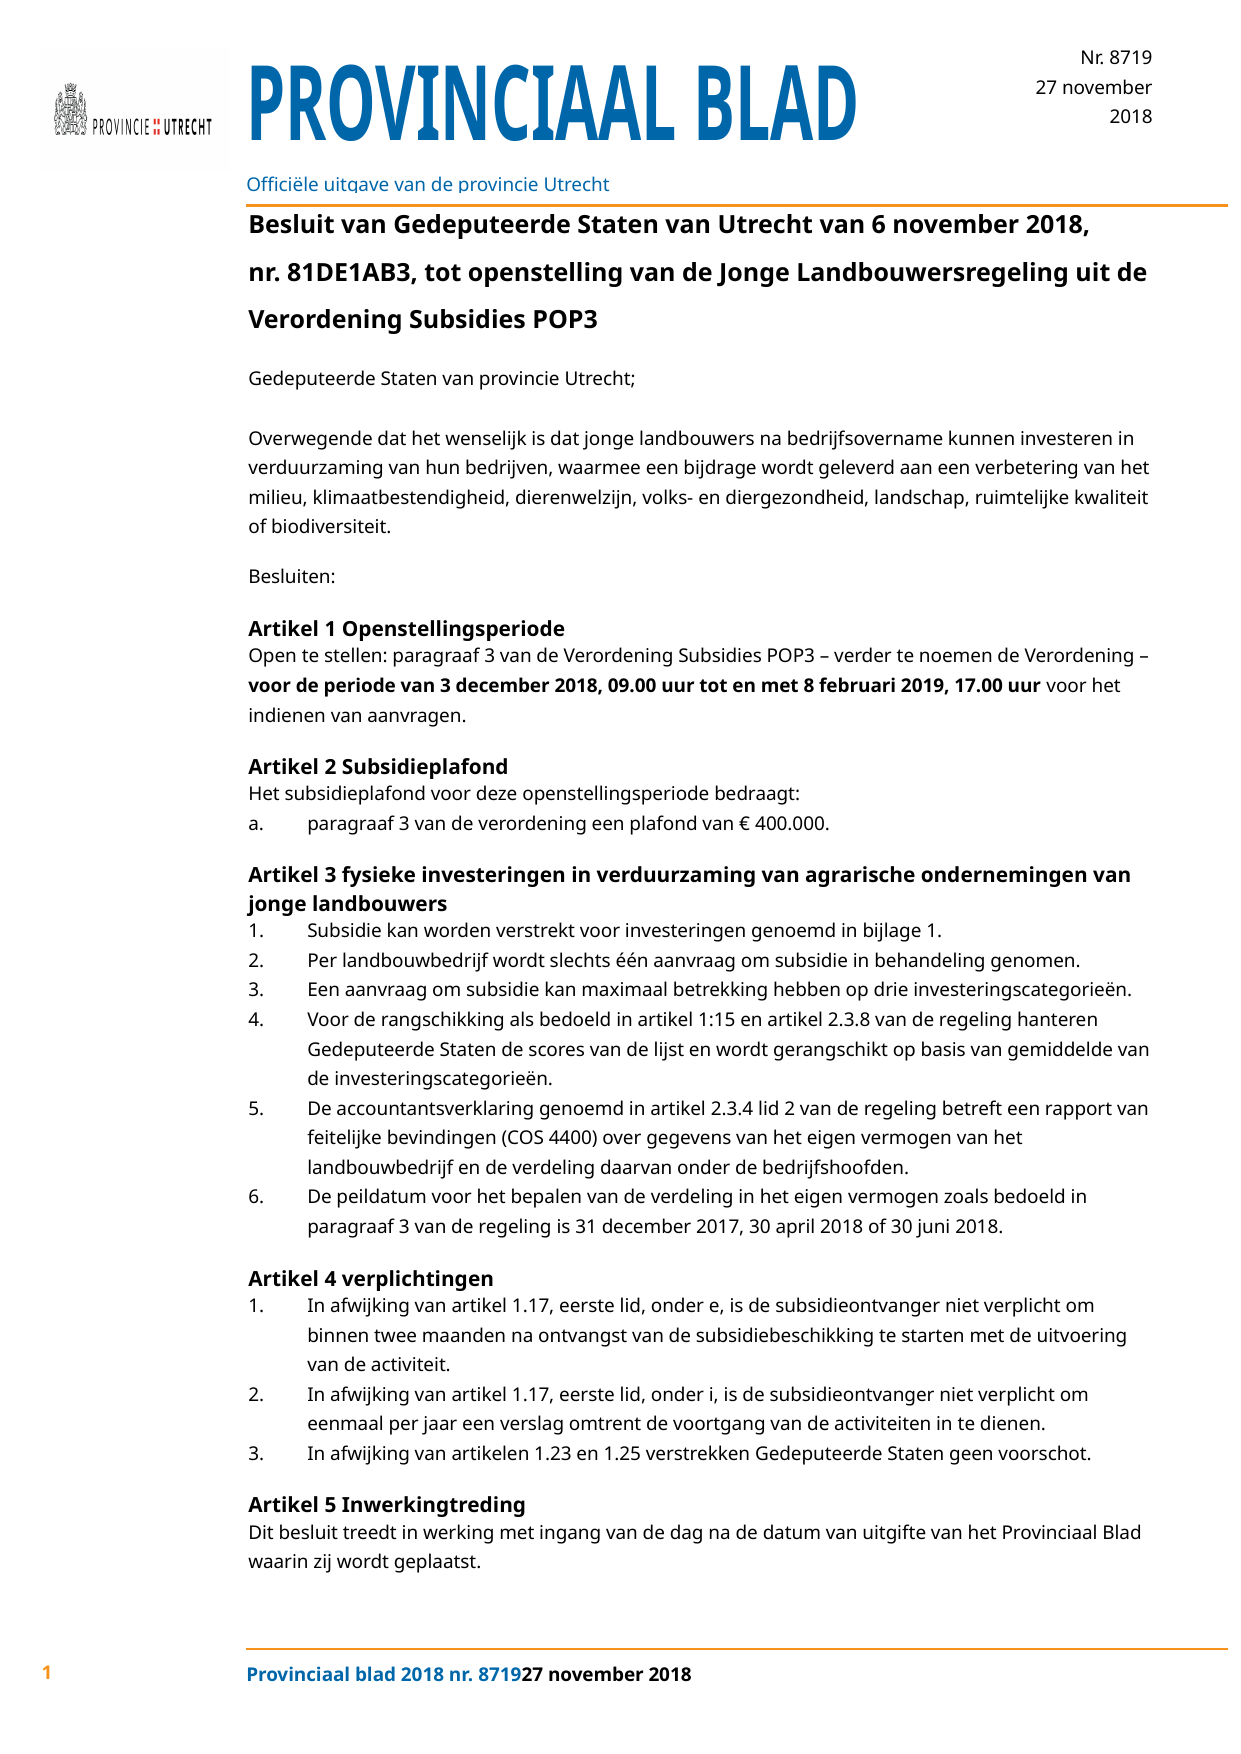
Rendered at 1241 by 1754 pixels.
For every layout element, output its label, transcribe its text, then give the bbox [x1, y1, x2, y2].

text Besluit van Gedeputeerde Staten van Utrecht van 6 november 2018, nr. 81DE1AB3, tot openstelling van de Jonge Landbouwersregeling uit de Verordening Subsidies POP3 [248, 207, 1152, 336]
text Artikel 2 Subsidieplafond [248, 752, 1152, 781]
list Voor de rangschikking als bedoeld in artikel 1:15 en artikel 2.3.8 van de regeling hanteren Gedeputeerde Staten de scores van de lijst en wordt gerangschikt op basis van gemiddelde van de investeringscategorieën. [248, 1006, 1152, 1091]
text Open te stellen: paragraaf 3 van de Verordening Subsidies POP3 – verder te noemen de Verordening – voor de periode van 3 december 2018, 09.00 uur tot en met 8 februari 2019, 17.00 uur voor het indienen van aanvragen. [248, 643, 1152, 727]
list De peildatum voor het bepalen van de verdeling in het eigen vermogen zoals bedoeld in paragraaf 3 van de regeling is 31 december 2017, 30 april 2018 of 30 juni 2018. [248, 1184, 1152, 1239]
list Per landbouwbedrijf wordt slechts één aanvraag om subsidie in behandeling genomen. [248, 947, 1152, 973]
list De accountantsverklaring genoemd in artikel 2.3.4 lid 2 van de regeling betreft een rapport van feitelijke bevindingen (COS 4400) over gegevens van het eigen vermogen van het landbouwbedrijf en de verdeling daarvan onder de bedrijfshoofden. [248, 1095, 1152, 1180]
list Een aanvraag om subsidie kan maximaal betrekking hebben op drie investeringscategorieën. [248, 977, 1152, 1002]
text Gedeputeerde Staten van provincie Utrecht; [248, 366, 1152, 391]
text Artikel 5 Inwerkingtreding [248, 1491, 1152, 1519]
list In afwijking van artikelen 1.23 en 1.25 verstrekken Gedeputeerde Staten geen voorschot. [248, 1440, 1152, 1466]
text Dit besluit treedt in werking met ingang van de dag na de datum van uitgifte van het Provinciaal Blad waarin zij wordt geplaatst. [248, 1519, 1152, 1574]
text Artikel 3 fysieke investeringen in verduurzaming van agrarische ondernemingen van jonge landbouwers [248, 861, 1152, 917]
text Artikel 4 verplichtingen [248, 1264, 1152, 1292]
list Subsidie kan worden verstrekt voor investeringen genoemd in bijlage 1. [248, 917, 1152, 943]
text Artikel 1 Openstellingsperiode [248, 614, 1152, 643]
list In afwijking van artikel 1.17, eerste lid, onder i, is de subsidieontvanger niet verplicht om eenmaal per jaar een verslag omtrent de voortgang van de activiteiten in te dienen. [248, 1381, 1152, 1436]
picture [41, 47, 231, 172]
text Het subsidieplafond voor deze openstellingsperiode bedraagt: [248, 781, 1152, 806]
list In afwijking van artikel 1.17, eerste lid, onder e, is de subsidieontvanger niet verplicht om binnen twee maanden na ontvangst van de subsidiebeschikking te starten met de uitvoering van de activiteit. [248, 1292, 1152, 1377]
text Overwegende dat het wenselijk is dat jonge landbouwers na bedrijfsovername kunnen investeren in verduurzaming van hun bedrijven, waarmee een bijdrage wordt geleverd aan een verbetering van het milieu, klimaatbestendigheid, dierenwelzijn, volks- en diergezondheid, landschap, ruimtelijke kwaliteit of biodiversiteit. [248, 425, 1152, 539]
text Besluiten: [248, 564, 1152, 589]
list paragraaf 3 van de verordening een plafond van € 400.000. [248, 810, 1152, 836]
